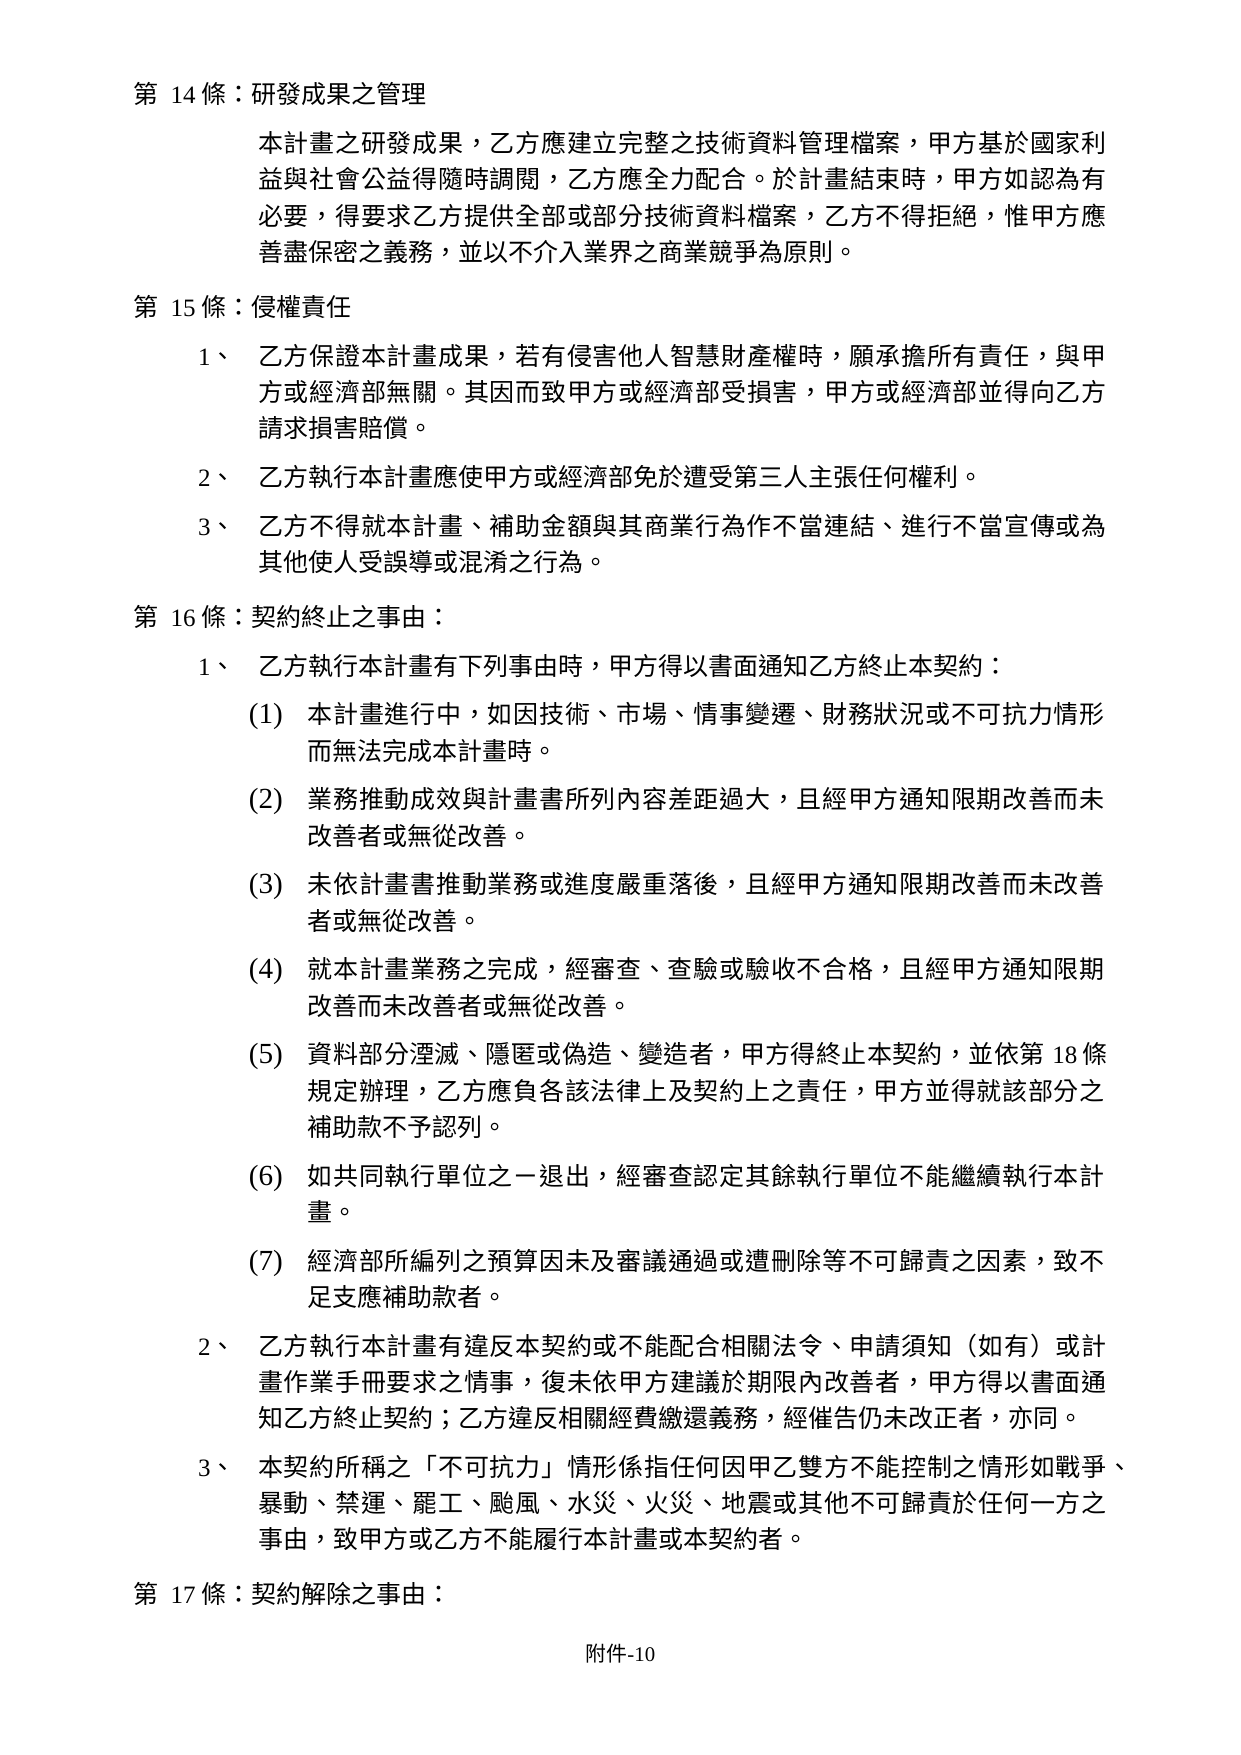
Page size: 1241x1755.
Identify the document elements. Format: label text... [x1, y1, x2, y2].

list 乙方保證本計畫成果，若有侵害他人智慧財產權時，願承擔所有責任，與甲方或經濟部無關。其因而致甲方或經濟部受損害，甲方或經濟部並得向乙方請求損害賠償。 [198, 336, 1107, 445]
list 資料部分湮滅、隱匿或偽造、變造者，甲方得終止本契約，並依第18條規定辦理，乙方應負各該法律上及契約上之責任，甲方並得就該部分之補助款不予認列。 [249, 1035, 1107, 1144]
list 乙方執行本計畫有下列事由時，甲方得以書面通知乙方終止本契約： [198, 646, 1107, 682]
list 就本計畫業務之完成，經審查、查驗或驗收不合格，且經甲方通知限期改善而未改善者或無從改善。 [249, 950, 1107, 1022]
list 乙方執行本計畫有違反本契約或不能配合相關法令、申請須知（如有）或計畫作業手冊要求之情事，復未依甲方建議於期限內改善者，甲方得以書面通知乙方終止契約；乙方違反相關經費繳還義務，經催告仍未改正者，亦同。 [198, 1326, 1107, 1435]
list 經濟部所編列之預算因未及審議通過或遭刪除等不可歸責之因素，致不足支應補助款者。 [249, 1241, 1107, 1314]
list 未依計畫書推動業務或進度嚴重落後，且經甲方通知限期改善而未改善者或無從改善。 [249, 865, 1107, 937]
list 業務推動成效與計畫書所列內容差距過大，且經甲方通知限期改善而未改善者或無從改善。 [249, 780, 1107, 852]
text 第 14 條：研發成果之管理 [133, 75, 1107, 111]
list 如共同執行單位之ㄧ退出，經審查認定其餘執行單位不能繼續執行本計畫。 [249, 1156, 1107, 1229]
list 本契約所稱之「不可抗力」情形係指任何因甲乙雙方不能控制之情形如戰爭、暴動、禁運、罷工、颱風、水災、火災、地震或其他不可歸責於任何一方之事由，致甲方或乙方不能履行本計畫或本契約者。 [198, 1447, 1107, 1556]
list 乙方執行本計畫應使甲方或經濟部免於遭受第三人主張任何權利。 [198, 457, 1107, 494]
text 第 17 條：契約解除之事由： [133, 1575, 1107, 1611]
text 本計畫之研發成果，乙方應建立完整之技術資料管理檔案，甲方基於國家利益與社會公益得隨時調閱，乙方應全力配合。於計畫結束時，甲方如認為有必要，得要求乙方提供全部或部分技術資料檔案，乙方不得拒絕，惟甲方應善盡保密之義務，並以不介入業界之商業競爭為原則。 [258, 124, 1107, 269]
list 乙方不得就本計畫、補助金額與其商業行為作不當連結、進行不當宣傳或為其他使人受誤導或混淆之行為。 [198, 506, 1107, 579]
list 本計畫進行中，如因技術、市場、情事變遷、財務狀況或不可抗力情形而無法完成本計畫時。 [249, 695, 1107, 767]
text 第 15 條：侵權責任 [133, 287, 1107, 324]
text 第 16 條：契約終止之事由： [133, 597, 1107, 634]
